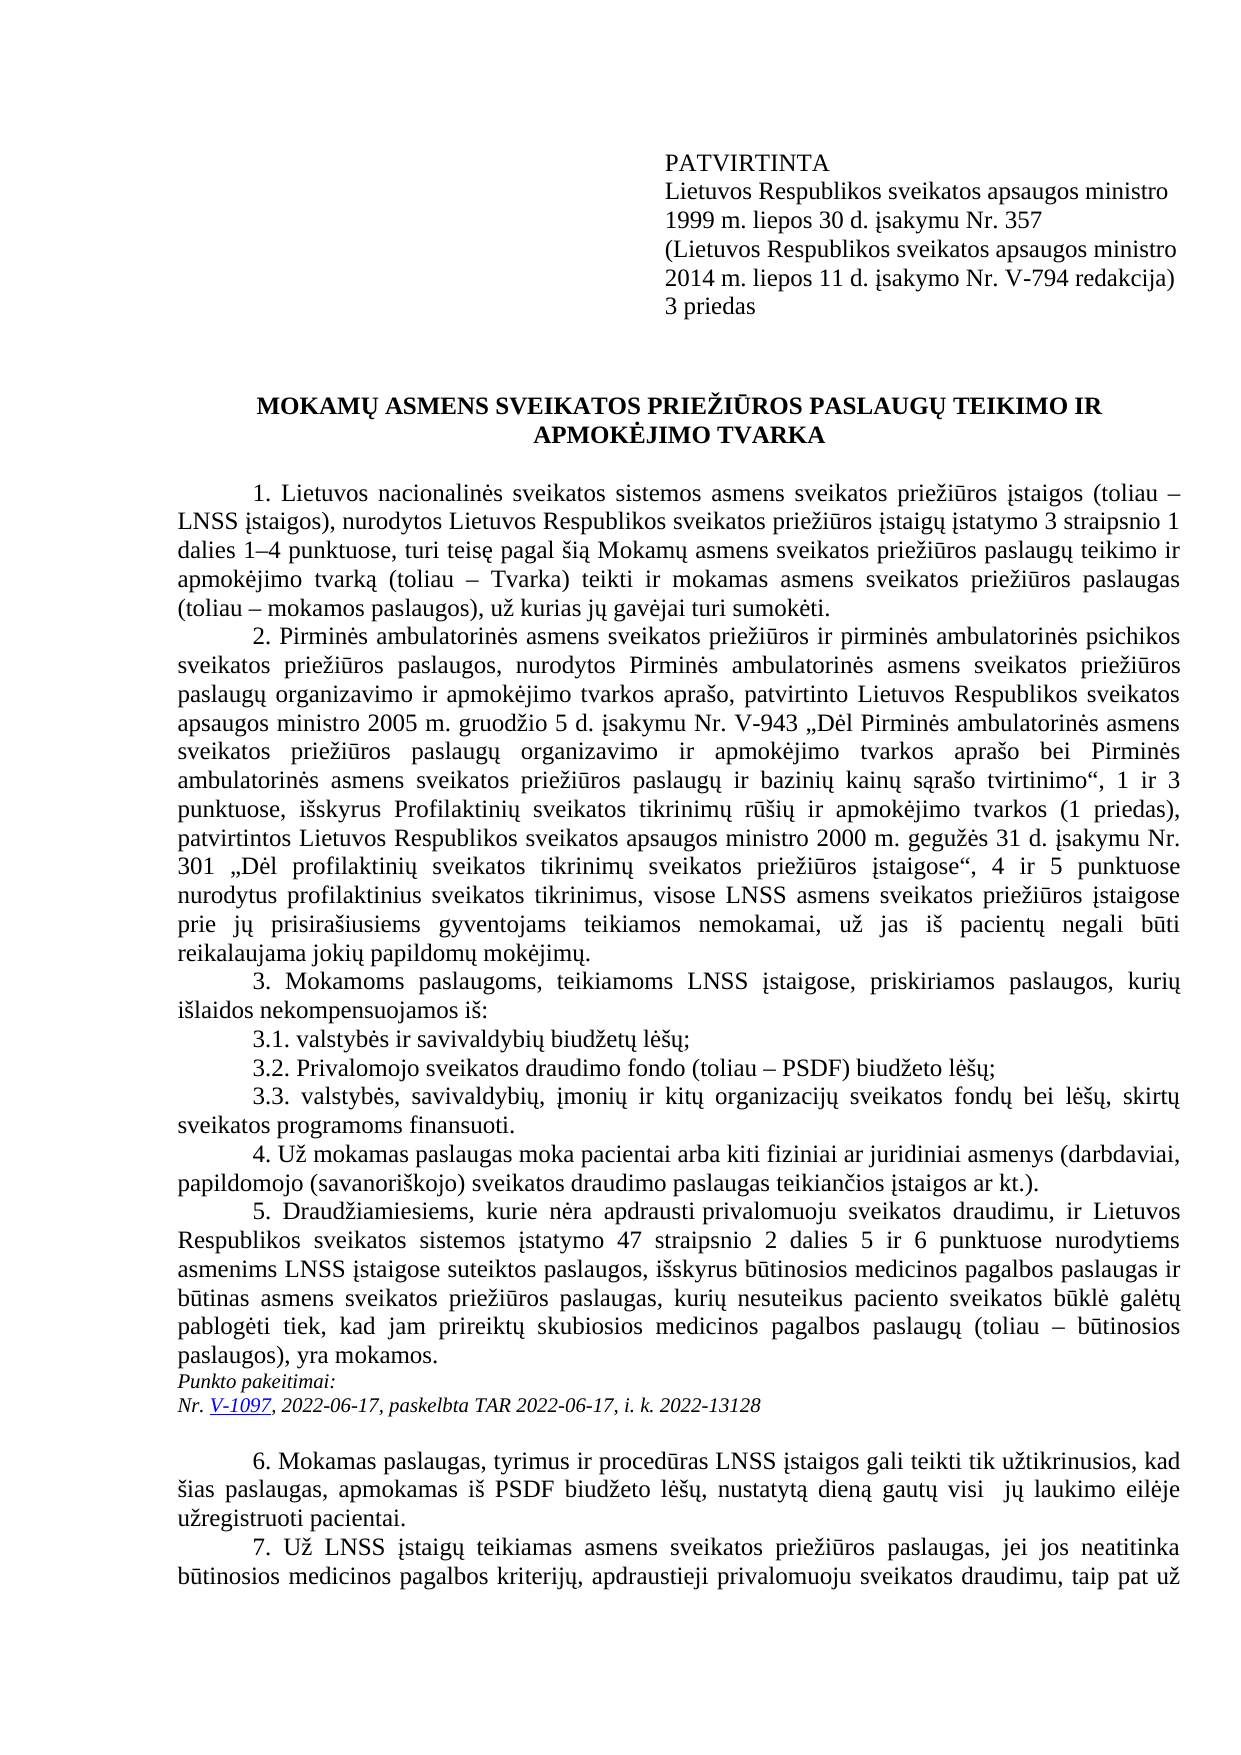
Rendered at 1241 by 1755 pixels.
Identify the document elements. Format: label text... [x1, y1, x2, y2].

text Nr. V-1097, 2022-06-17, paskelbta TAR 2022-06-17, i. k. 2022-13128 [177, 1393, 1181, 1417]
text 1. Lietuvos nacionalinės sveikatos sistemos asmens sveikatos priežiūros įstaigos (toliau – LNSS įstaigos), nurodytos Lietuvos Respublikos sveikatos priežiūros įstaigų įstatymo 3 straipsnio 1 dalies 1–4 punktuose, turi teisę pagal šią Mokamų asmens sveikatos priežiūros paslaugų teikimo ir apmokėjimo tvarką (toliau – Tvarka) teikti ir mokamas asmens sveikatos priežiūros paslaugas (toliau – mokamos paslaugos), už kurias jų gavėjai turi sumokėti. [177, 478, 1181, 621]
text 4. Už mokamas paslaugas moka pacientai arba kiti fiziniai ar juridiniai asmenys (darbdaviai, papildomojo (savanoriškojo) sveikatos draudimo paslaugas teikiančios įstaigos ar kt.). [177, 1139, 1181, 1196]
text 7. Už LNSS įstaigų teikiamas asmens sveikatos priežiūros paslaugas, jei jos neatitinka būtinosios medicinos pagalbos kriterijų, apdraustieji privalomuoju sveikatos draudimu, taip pat už [177, 1532, 1181, 1589]
text 6. Mokamas paslaugas, tyrimus ir procedūras LNSS įstaigos gali teikti tik užtikrinusios, kad šias paslaugas, apmokamas iš PSDF biudžeto lėšų, nustatytą dieną gautų visi jų laukimo eilėje užregistruoti pacientai. [177, 1446, 1181, 1532]
text 3 priedas [664, 291, 1181, 320]
text PATVIRTINTA [416, 148, 1181, 176]
text 3.3. valstybės, savivaldybių, įmonių ir kitų organizacijų sveikatos fondų bei lėšų, skirtų sveikatos programoms finansuoti. [177, 1081, 1181, 1139]
text (Lietuvos Respublikos sveikatos apsaugos ministro [664, 234, 1181, 263]
text MOKAMŲ ASMENS SVEIKATOS PRIEŽIŪROS PASLAUGŲ TEIKIMO IR APMOKĖJIMO TVARKA [177, 391, 1181, 449]
text 2. Pirminės ambulatorinės asmens sveikatos priežiūros ir pirminės ambulatorinės psichikos sveikatos priežiūros paslaugos, nurodytos Pirminės ambulatorinės asmens sveikatos priežiūros paslaugų organizavimo ir apmokėjimo tvarkos aprašo, patvirtinto Lietuvos Respublikos sveikatos apsaugos ministro 2005 m. gruodžio 5 d. įsakymu Nr. V-943 „Dėl Pirminės ambulatorinės asmens sveikatos priežiūros paslaugų organizavimo ir apmokėjimo tvarkos aprašo bei Pirminės ambulatorinės asmens sveikatos priežiūros paslaugų ir bazinių kainų sąrašo tvirtinimo“, 1 ir 3 punktuose, išskyrus Profilaktinių sveikatos tikrinimų rūšių ir apmokėjimo tvarkos (1 priedas), patvirtintos Lietuvos Respublikos sveikatos apsaugos ministro 2000 m. gegužės 31 d. įsakymu Nr. 301 „Dėl profilaktinių sveikatos tikrinimų sveikatos priežiūros įstaigose“, 4 ir 5 punktuose nurodytus profilaktinius sveikatos tikrinimus, visose LNSS asmens sveikatos priežiūros įstaigose prie jų prisirašiusiems gyventojams teikiamos nemokamai, už jas iš pacientų negali būti reikalaujama jokių papildomų mokėjimų. [177, 621, 1181, 966]
text Lietuvos Respublikos sveikatos apsaugos ministro [664, 176, 1181, 205]
text 2014 m. liepos 11 d. įsakymo Nr. V-794 redakcija) [664, 263, 1181, 291]
text 1999 m. liepos 30 d. įsakymu Nr. 357 [664, 205, 1181, 234]
text 5. Draudžiamiesiems, kurie nėra apdrausti privalomuoju sveikatos draudimu, ir Lietuvos Respublikos sveikatos sistemos įstatymo 47 straipsnio 2 dalies 5 ir 6 punktuose nurodytiems asmenims LNSS įstaigose suteiktos paslaugos, išskyrus būtinosios medicinos pagalbos paslaugas ir būtinas asmens sveikatos priežiūros paslaugas, kurių nesuteikus paciento sveikatos būklė galėtų pablogėti tiek, kad jam prireiktų skubiosios medicinos pagalbos paslaugų (toliau – būtinosios paslaugos), yra mokamos. [177, 1196, 1181, 1369]
text 3. Mokamoms paslaugoms, teikiamoms LNSS įstaigose, priskiriamos paslaugos, kurių išlaidos nekompensuojamos iš: [177, 966, 1181, 1024]
text 3.2. Privalomojo sveikatos draudimo fondo (toliau – PSDF) biudžeto lėšų; [177, 1053, 1181, 1081]
text Punkto pakeitimai: [177, 1369, 1181, 1393]
text 3.1. valstybės ir savivaldybių biudžetų lėšų; [177, 1024, 1181, 1053]
